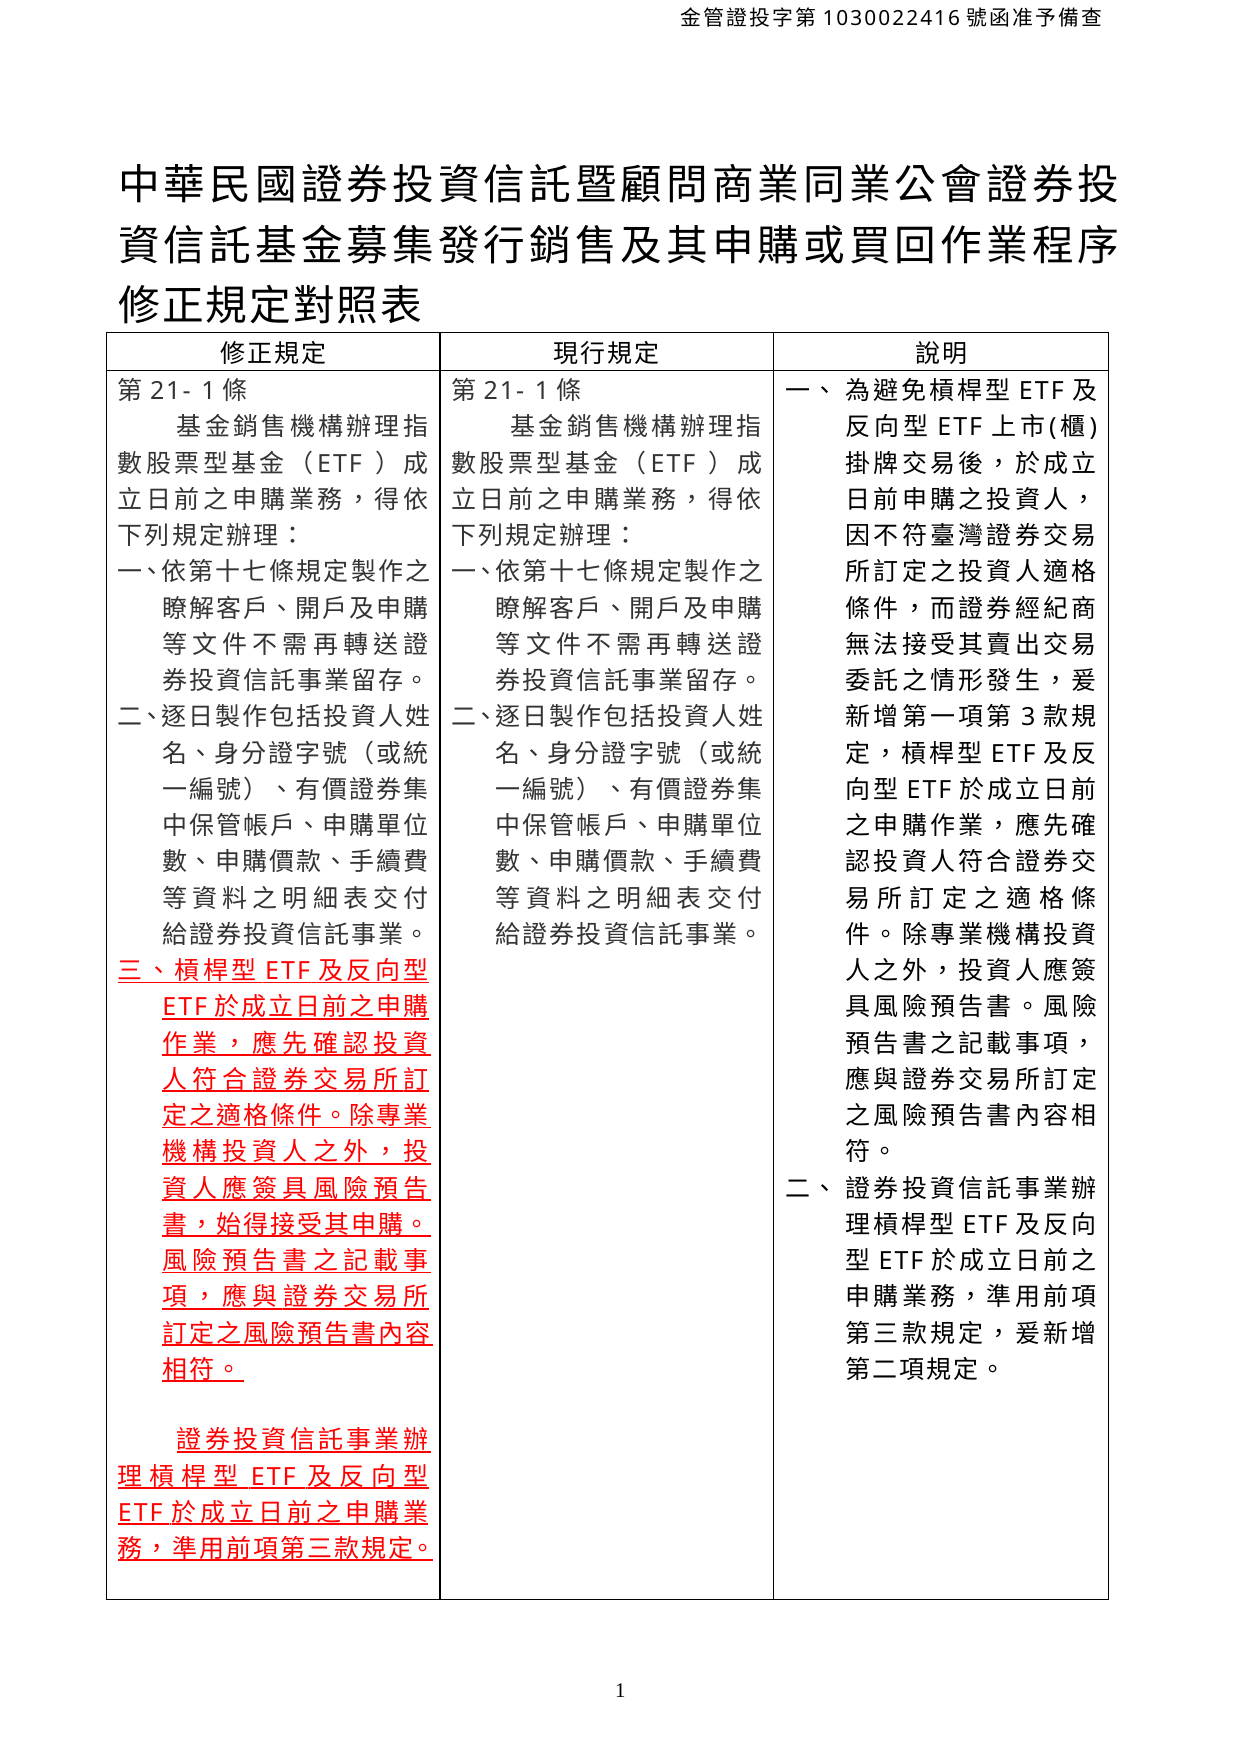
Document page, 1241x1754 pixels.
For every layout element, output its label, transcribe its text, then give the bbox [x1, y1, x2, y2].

table_cell 第21- 1條 基金銷售機構辦理指數股票型基金（ETF ）成立日前之申購業務，得依下列規定辦理： 一、依第十七條規定製作之瞭解客戶、開戶及申購等文件不需再轉送證券投資信託事業留存。 二、逐日製作包括投資人姓名、身分證字號（或統一編號）、有價證券集中保管帳戶、申購單位數、申購價款、手續費等資料之明細表交付給證券投資信託事業。 [441, 371, 773, 1599]
table_header 現行規定 [441, 333, 773, 369]
text 中華民國證券投資信託暨顧問商業同業公會證券投資信託基金募集發行銷售及其申購或買回作業程序修正規定對照表 [118, 151, 1122, 332]
table_cell 第21- 1條 基金銷售機構辦理指數股票型基金（ETF ）成立日前之申購業務，得依下列規定辦理： 一、依第十七條規定製作之瞭解客戶、開戶及申購等文件不需再轉送證券投資信託事業留存。 二、逐日製作包括投資人姓名、身分證字號（或統一編號）、有價證券集中保管帳戶、申購單位數、申購價款、手續費等資料之明細表交付給證券投資信託事業。 三、槓桿型ETF及反向型ETF於成立日前之申購作業，應先確認投資人符合證券交易所訂定之適格條件。除專業機構投資人之外，投資人應簽具風險預告書，始得接受其申購。風險預告書之記載事項，應與證券交易所訂定之風險預告書內容相符。 證券投資信託事業辦理槓桿型ETF及反向型ETF於成立日前之申購業務，準用前項第三款規定。 [107, 371, 439, 1599]
table_header 說明 [774, 333, 1108, 369]
table_cell 為避免槓桿型ETF及反向型ETF上市(櫃)掛牌交易後，於成立日前申購之投資人，因不符臺灣證券交易所訂定之投資人適格條件，而證券經紀商無法接受其賣出交易委託之情形發生，爰新增第一項第3款規定，槓桿型ETF及反向型ETF於成立日前之申購作業，應先確認投資人符合證券交易所訂定之適格條件。除專業機構投資人之外，投資人應簽具風險預告書。風險預告書之記載事項，應與證券交易所訂定之風險預告書內容相符。 證券投資信託事業辦理槓桿型ETF及反向型ETF於成立日前之申購業務，準用前項第三款規定，爰新增第二項規定。 [774, 371, 1108, 1599]
table_header 修正規定 [107, 333, 439, 369]
